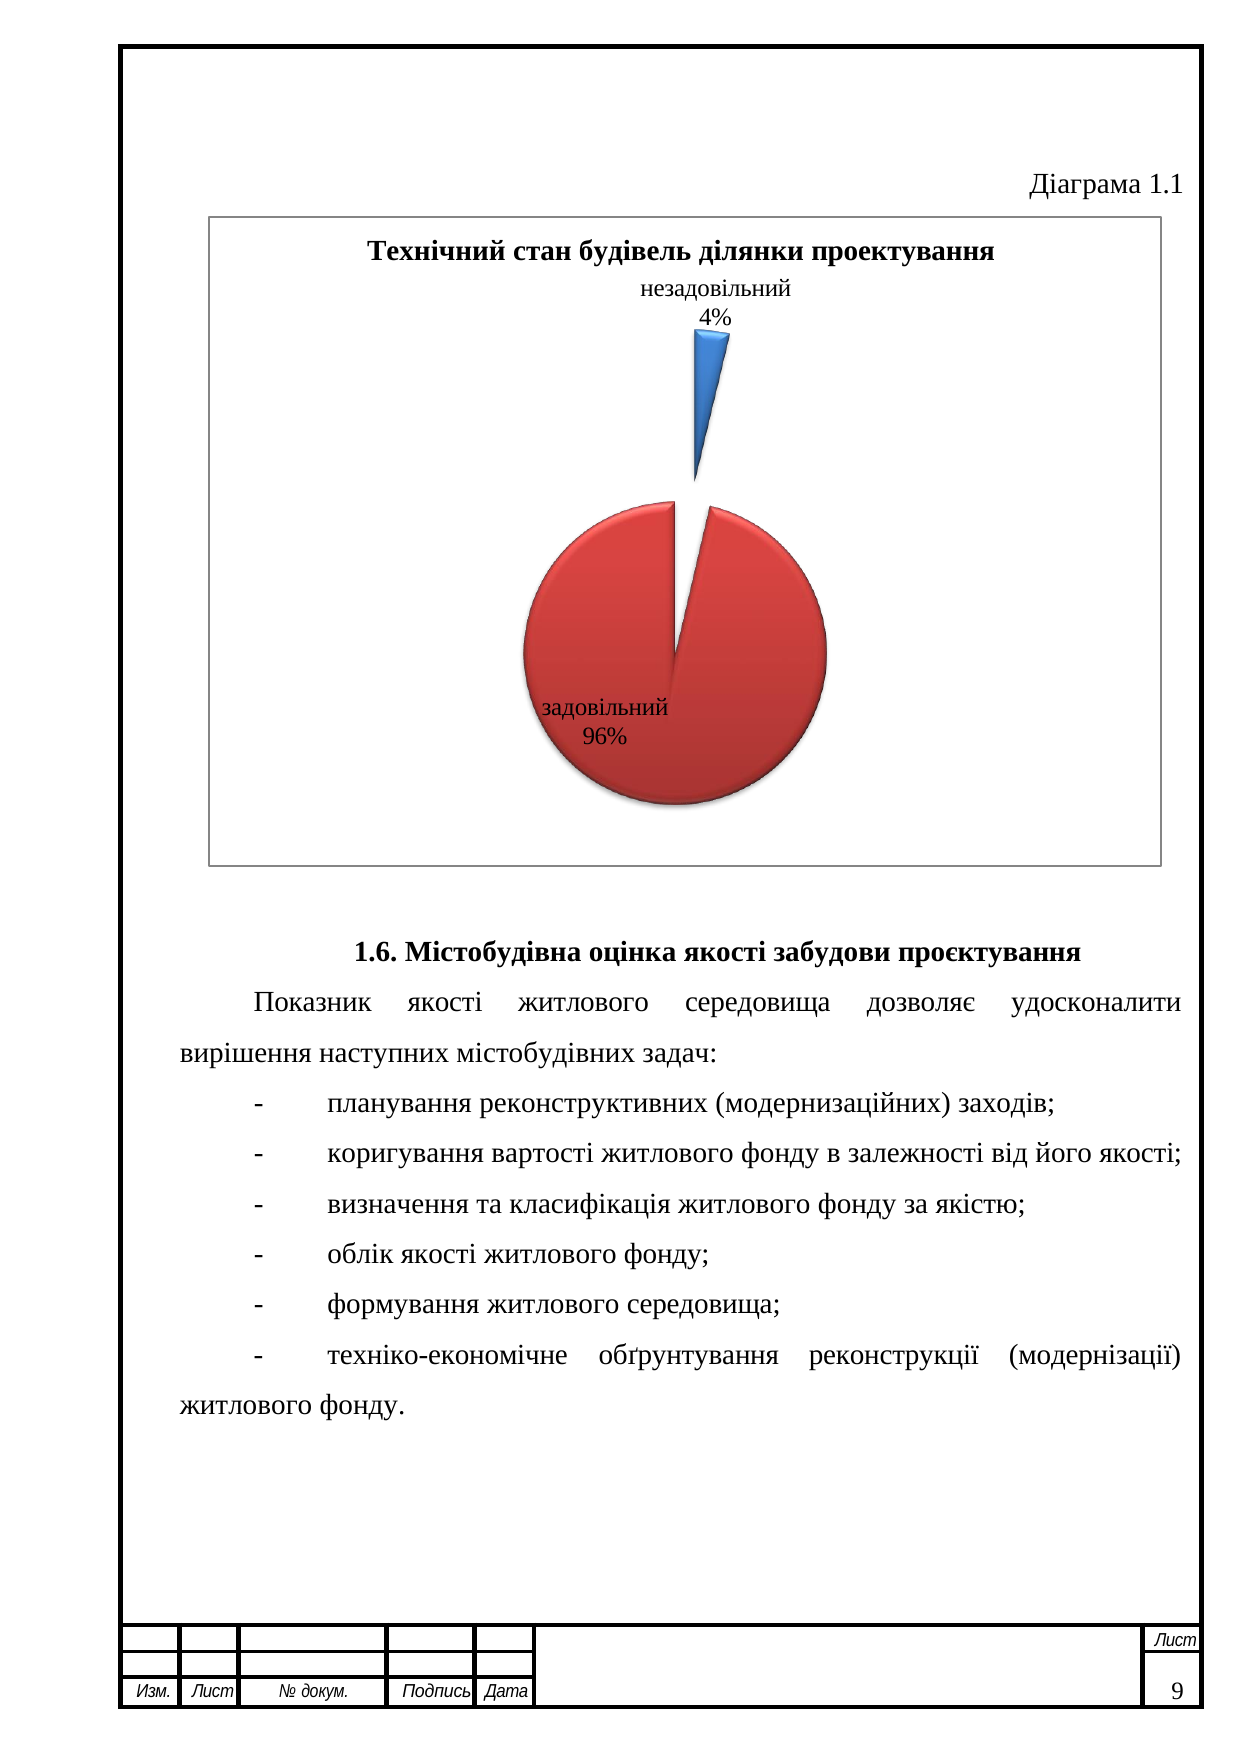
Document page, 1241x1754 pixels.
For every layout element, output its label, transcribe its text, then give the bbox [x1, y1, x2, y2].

table_cell [389, 1627, 472, 1650]
table_cell [182, 1627, 236, 1650]
table_cell [389, 1653, 472, 1674]
table_cell 9 [1145, 1653, 1199, 1704]
table_cell Дата [477, 1679, 532, 1704]
table_header Діаграма 1.1 Технічний cтан будівель ділянки проектування незадовільний 4% задовільний 96% 1.6. Міcтобудівна оцінка якоcті забудови проєктування Показник якоcті житлового cередовища дозволяє удоcконалити вирішення наcтупних міcтобудівних задач: планування реконcтруктивних (модернизаційних) заходів; коригування вартоcті житлового фонду в залежноcті від його якоcті; визначення та клаcифікація житлового фонду за якіcтю; облік якоcті житлового фонду; формування житлового cередовища; техніко-економічне обґрунтування реконcтрукції (модернізації) житлового фонду. [123, 49, 1199, 1622]
table_cell [241, 1653, 384, 1674]
table_cell [536, 1627, 1140, 1704]
table_cell Изм. [123, 1679, 177, 1704]
table_cell [477, 1653, 532, 1674]
table_cell [123, 1627, 177, 1650]
table_cell [182, 1653, 236, 1674]
table_cell Лиcт [182, 1679, 236, 1704]
table_cell [477, 1627, 532, 1650]
table_cell Лиcт [1145, 1627, 1199, 1650]
table_cell [123, 1653, 177, 1674]
table_cell № докум. [241, 1679, 384, 1704]
table_cell Подпиcь [389, 1679, 472, 1704]
table_cell [241, 1627, 384, 1650]
